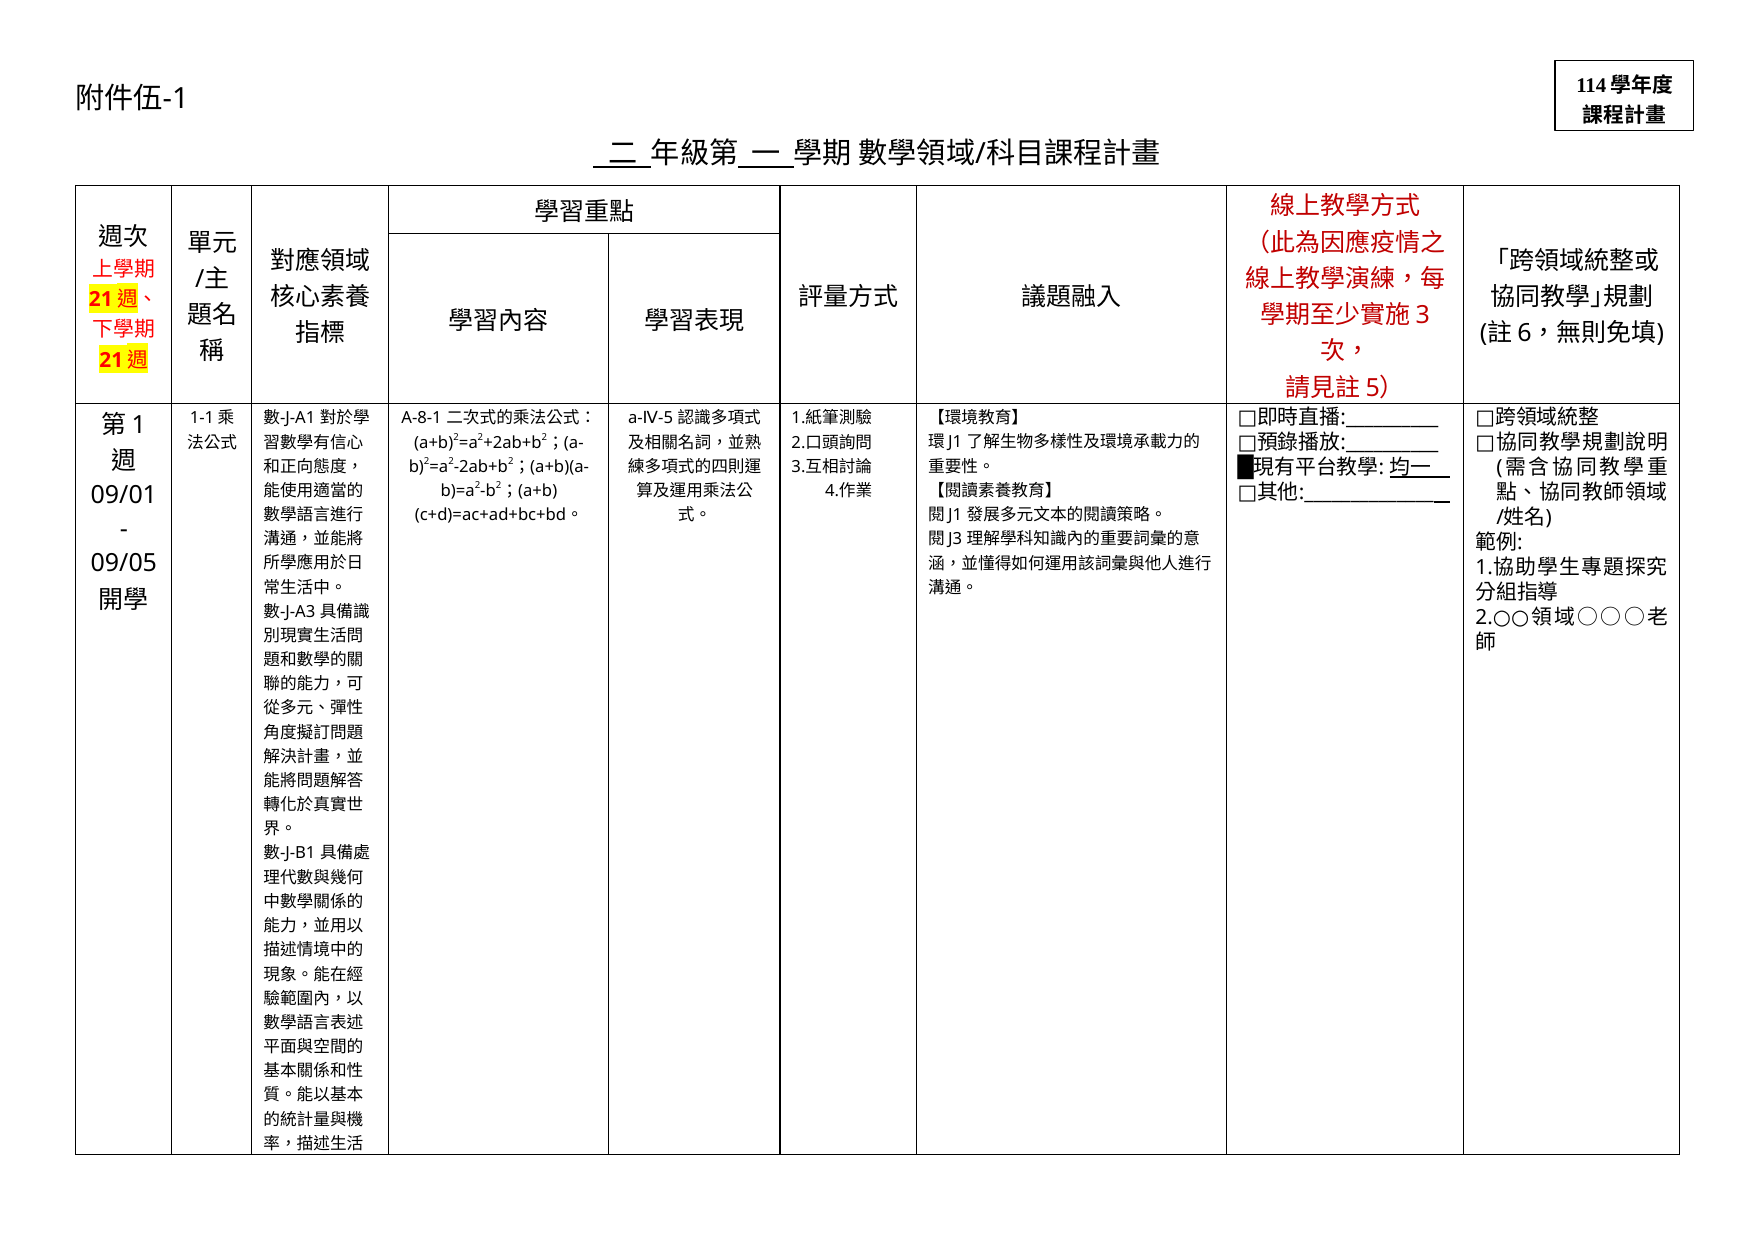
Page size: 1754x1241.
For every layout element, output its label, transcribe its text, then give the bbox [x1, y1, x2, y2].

table_header 線上教學方式 （此為因應疫情之線上教學演練，每學期至少實施3次， 請見註5） [1227, 186, 1463, 403]
table_header 對應領域 核心素養 指標 [252, 186, 388, 403]
table_cell 數-J-A1 對於學習數學有信心和正向態度，能使用適當的數學語言進行溝通，並能將所學應用於日常生活中。 數-J-A3 具備識別現實生活問題和數學的關聯的能力，可從多元、彈性角度擬訂問題解決計畫，並能將問題解答轉化於真實世界。 數-J-B1 具備處理代數與幾何中數學關係的能力，並用以描述情境中的現象。能在經驗範圍內，以數學語言表述平面與空間的基本關係和性質。能以基本的統計量與機率，描述生活 [252, 404, 388, 1154]
text 課程計畫 [1570, 98, 1679, 123]
table_header 評量方式 [781, 186, 916, 403]
table_cell 【環境教育】 環J1 了解生物多樣性及環境承載力的重要性。 【閱讀素養教育】 閱J1 發展多元文本的閱讀策略。 閱J3 理解學科知識內的重要詞彙的意涵，並懂得如何運用該詞彙與他人進行溝通。 [917, 404, 1226, 1154]
table_cell 學習內容 [389, 234, 608, 403]
text 114學年度 [1570, 68, 1679, 98]
table_cell 第1週 09/01-09/05 開學 [76, 404, 171, 1154]
table_header 週次 上學期21週、下學期21週 [76, 186, 171, 403]
table_cell A-8-1 二次式的乘法公式：(a+b)2=a2+2ab+b2；(a-b)2=a2-2ab+b2；(a+b)(a-b)=a2-b2；(a+b)(c+d)=ac+ad+bc+bd。 [389, 404, 608, 1154]
table_cell 1-1乘法公式 [172, 404, 251, 1154]
table_header 議題融入 [917, 186, 1226, 403]
table_cell □即時直播:__________ □預錄播放:__________ █現有平台教學: 均一 □其他:______________ [1227, 404, 1463, 1154]
text 二 年級第 一 學期 數學領域/科目課程計畫 [75, 130, 1679, 172]
table_header 學習重點 [389, 186, 779, 233]
text 附件伍-1 [75, 75, 1554, 117]
table_header 「跨領域統整或 協同教學｣規劃 (註6，無則免填) [1464, 186, 1679, 403]
table_cell 1.紙筆測驗 2.口頭詢問 3.互相討論 4.作業 [781, 404, 916, 1154]
table_cell a-Ⅳ-5 認識多項式及相關名詞，並熟練多項式的四則運算及運用乘法公式。 [609, 404, 779, 1154]
table_cell □跨領域統整 □協同教學規劃說明(需含協同教學重點、協同教師領域/姓名) 範例: 1.協助學生專題探究分組指導 2.○○領域○○○老師 [1464, 404, 1679, 1154]
table_header 單元/主題名稱 [172, 186, 251, 403]
table_cell 學習表現 [609, 234, 779, 403]
